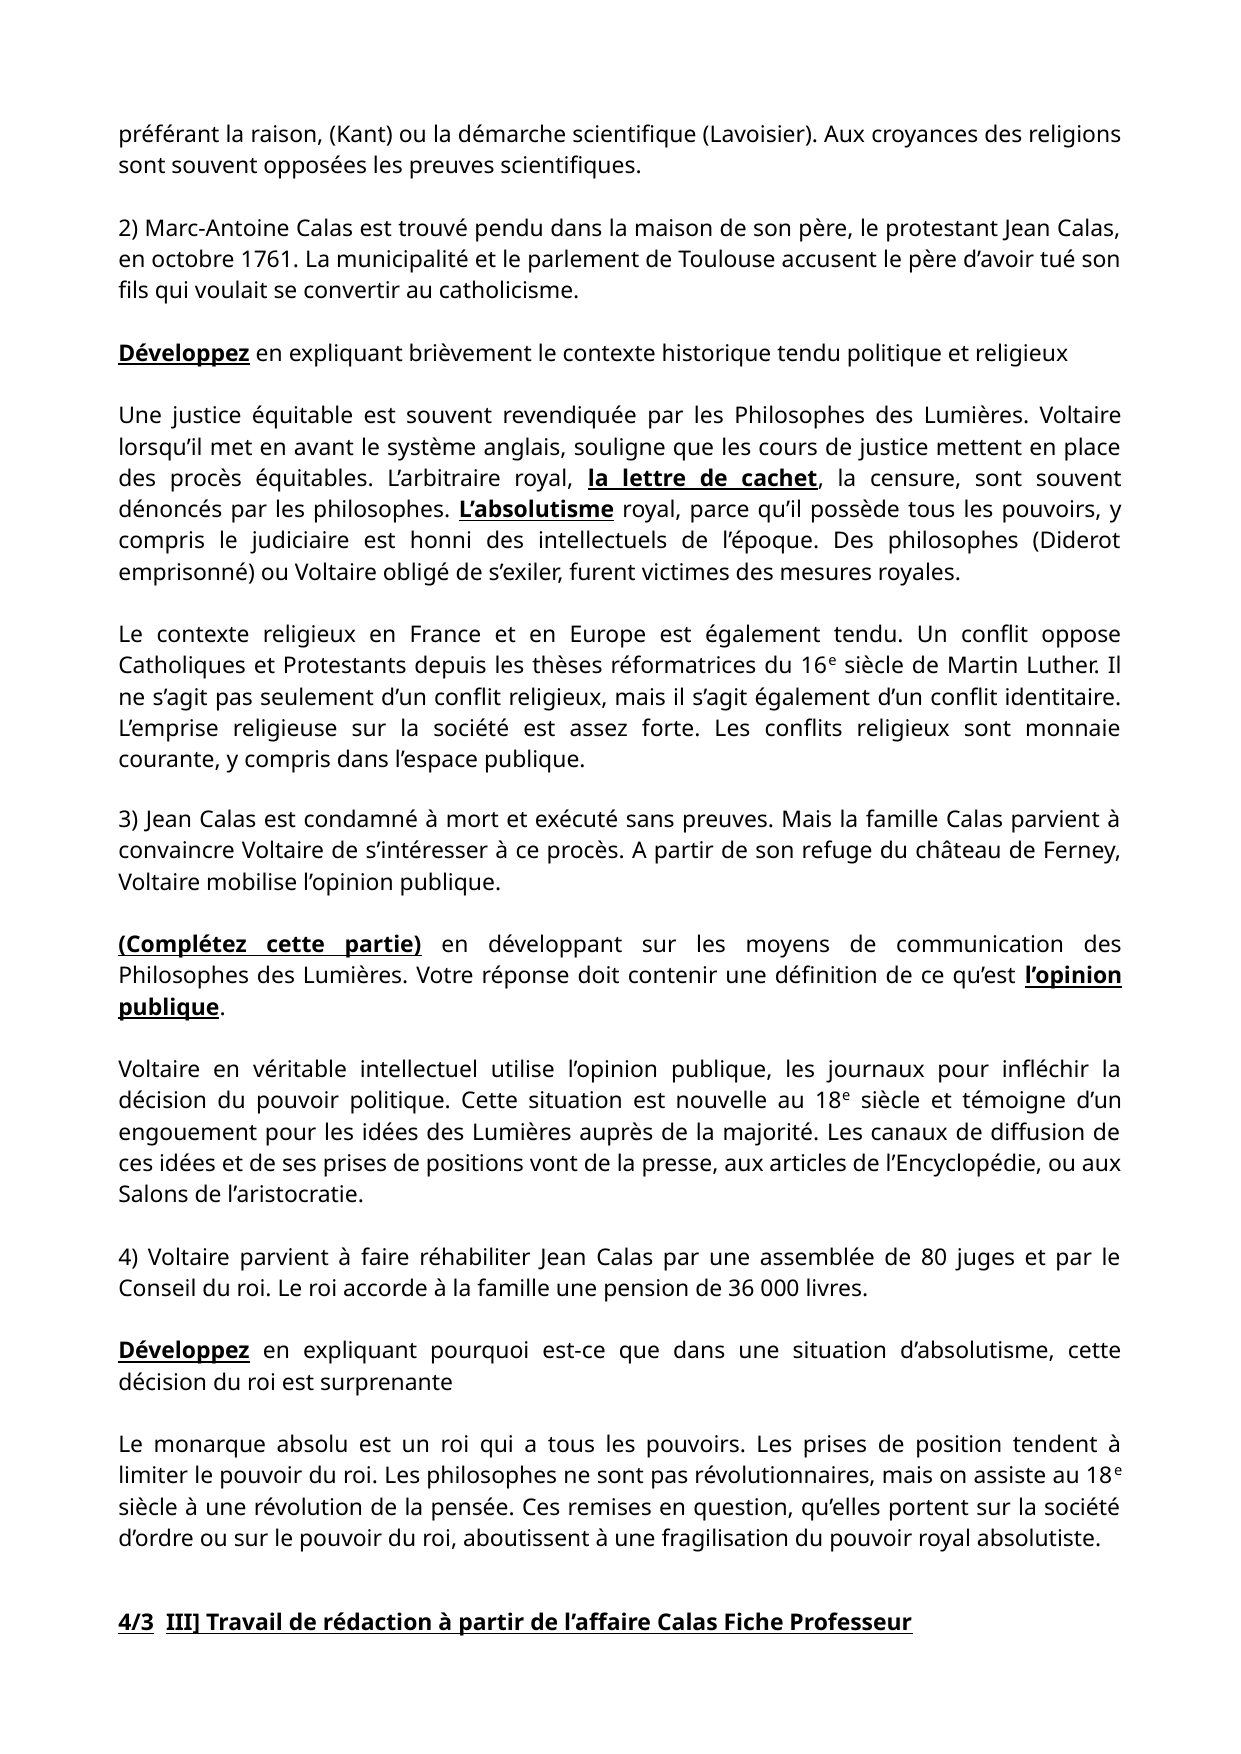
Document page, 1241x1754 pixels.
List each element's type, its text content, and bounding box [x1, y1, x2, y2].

text 2) Marc-Antoine Calas est trouvé pendu dans la maison de son père, le protestant Jean Calas, en octobre 1761. La municipalité et le parlement de Toulouse accusent le père d’avoir tué son fils qui voulait se convertir au catholicisme. [118, 212, 1122, 306]
text 3) Jean Calas est condamné à mort et exécuté sans preuves. Mais la famille Calas parvient à convaincre Voltaire de s’intéresser à ce procès. A partir de son refuge du château de Ferney, Voltaire mobilise l’opinion publique. [118, 803, 1122, 897]
text préférant la raison, (Kant) ou la démarche scientifique (Lavoisier). Aux croyances des religions sont souvent opposées les preuves scientifiques. [118, 118, 1122, 181]
text (Complétez cette partie) en développant sur les moyens de communication des Philosophes des Lumières. Votre réponse doit contenir une définition de ce qu’est l’opinion publique. [118, 928, 1122, 1022]
text Le monarque absolu est un roi qui a tous les pouvoirs. Les prises de position tendent à limiter le pouvoir du roi. Les philosophes ne sont pas révolutionnaires, mais on assiste au 18e siècle à une révolution de la pensée. Ces remises en question, qu’elles portent sur la société d’ordre ou sur le pouvoir du roi, aboutissent à une fragilisation du pouvoir royal absolutiste. [118, 1428, 1122, 1553]
text Voltaire en véritable intellectuel utilise l’opinion publique, les journaux pour infléchir la décision du pouvoir politique. Cette situation est nouvelle au 18e siècle et témoigne d’un engouement pour les idées des Lumières auprès de la majorité. Les canaux de diffusion de ces idées et de ses prises de positions vont de la presse, aux articles de l’Encyclopédie, ou aux Salons de l’aristocratie. [118, 1053, 1122, 1209]
text 4) Voltaire parvient à faire réhabiliter Jean Calas par une assemblée de 80 juges et par le Conseil du roi. Le roi accorde à la famille une pension de 36 000 livres. [118, 1241, 1122, 1303]
text Le contexte religieux en France et en Europe est également tendu. Un conflit oppose Catholiques et Protestants depuis les thèses réformatrices du 16e siècle de Martin Luther. Il ne s’agit pas seulement d’un conflit religieux, mais il s’agit également d’un conflit identitaire. L’emprise religieuse sur la société est assez forte. Les conflits religieux sont monnaie courante, y compris dans l’espace publique. [118, 618, 1122, 774]
text Développez en expliquant brièvement le contexte historique tendu politique et religieux [118, 337, 1122, 368]
text Développez en expliquant pourquoi est-ce que dans une situation d’absolutisme, cette décision du roi est surprenante [118, 1334, 1122, 1397]
text Une justice équitable est souvent revendiquée par les Philosophes des Lumières. Voltaire lorsqu’il met en avant le système anglais, souligne que les cours de justice mettent en place des procès équitables. L’arbitraire royal, la lettre de cachet, la censure, sont souvent dénoncés par les philosophes. L’absolutisme royal, parce qu’il possède tous les pouvoirs, y compris le judiciaire est honni des intellectuels de l’époque. Des philosophes (Diderot emprisonné) ou Voltaire obligé de s’exiler, furent victimes des mesures royales. [118, 399, 1122, 587]
